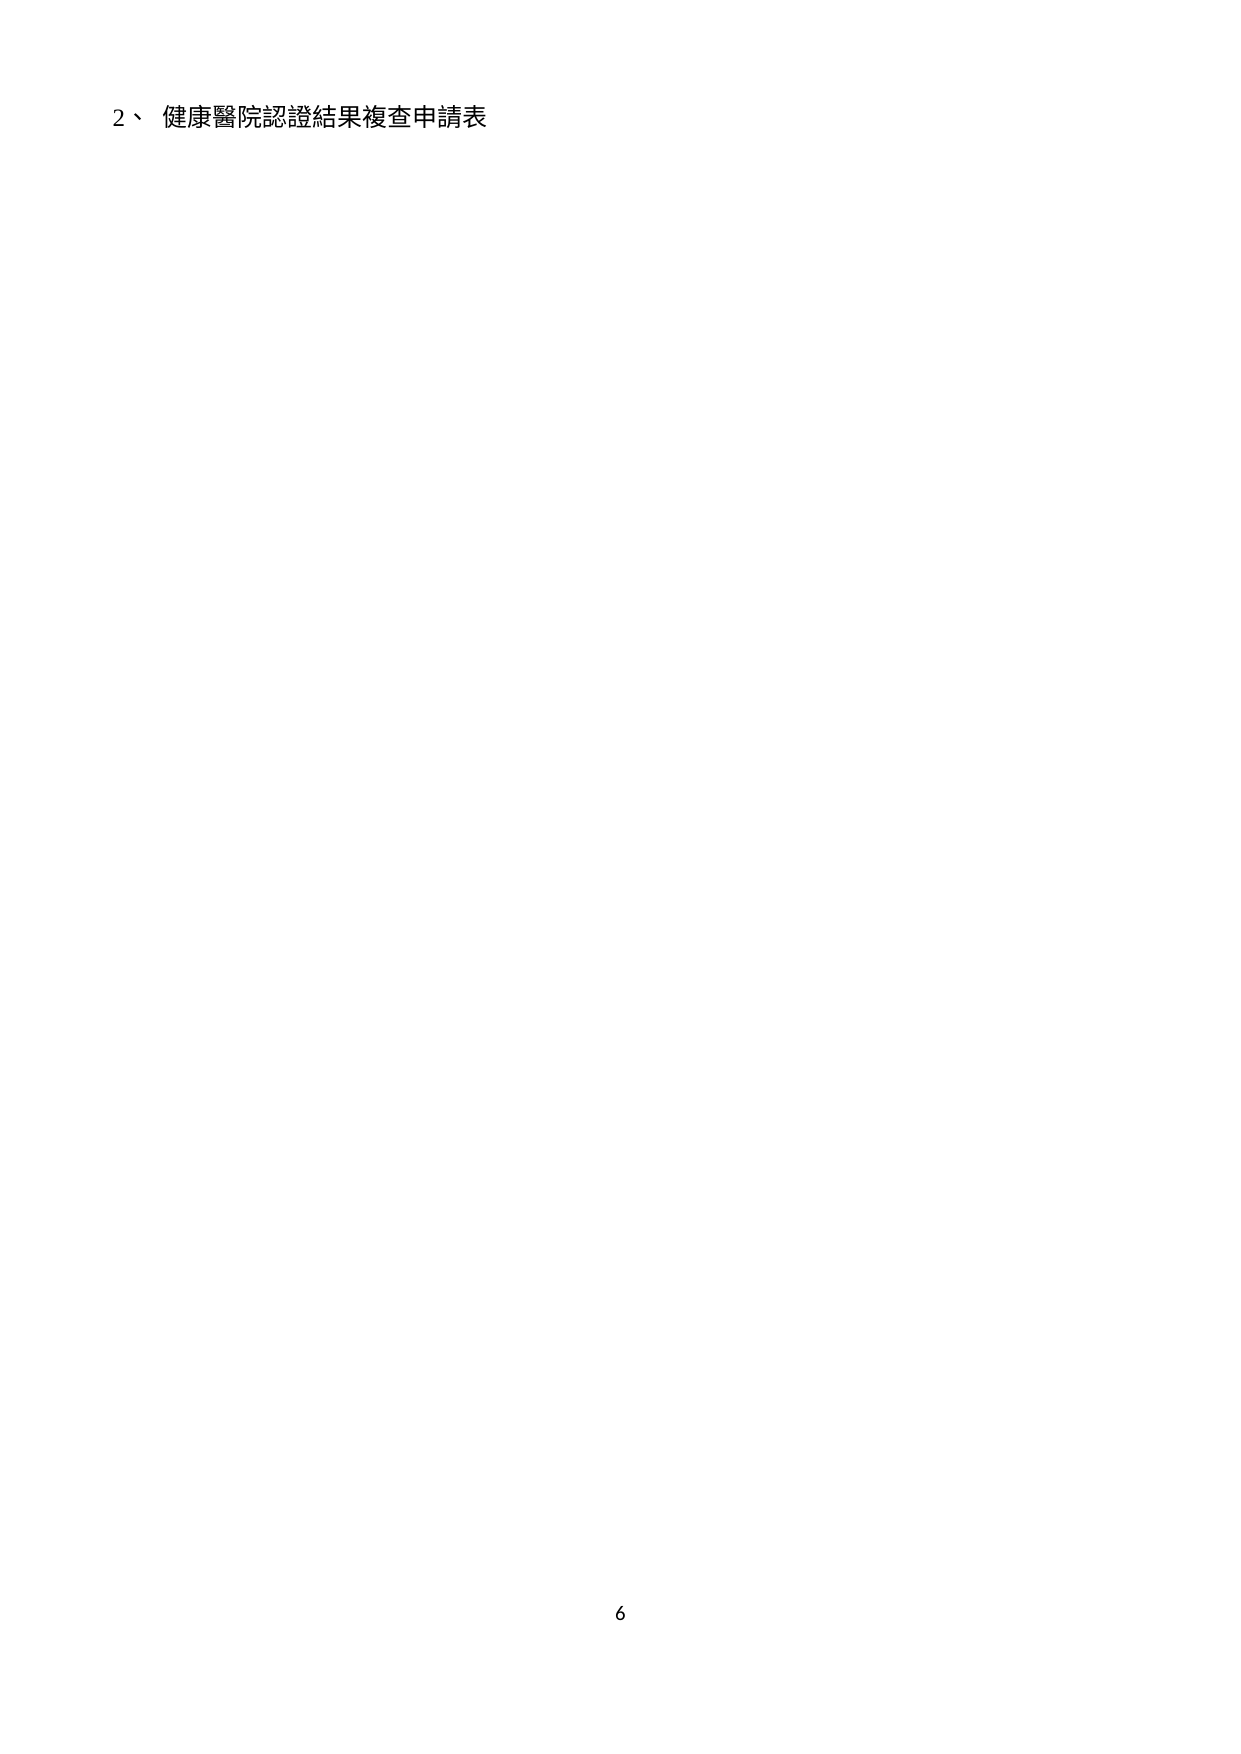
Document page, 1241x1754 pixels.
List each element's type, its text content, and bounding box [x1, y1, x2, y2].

list 健康醫院認證結果複查申請表 [112, 73, 1128, 136]
